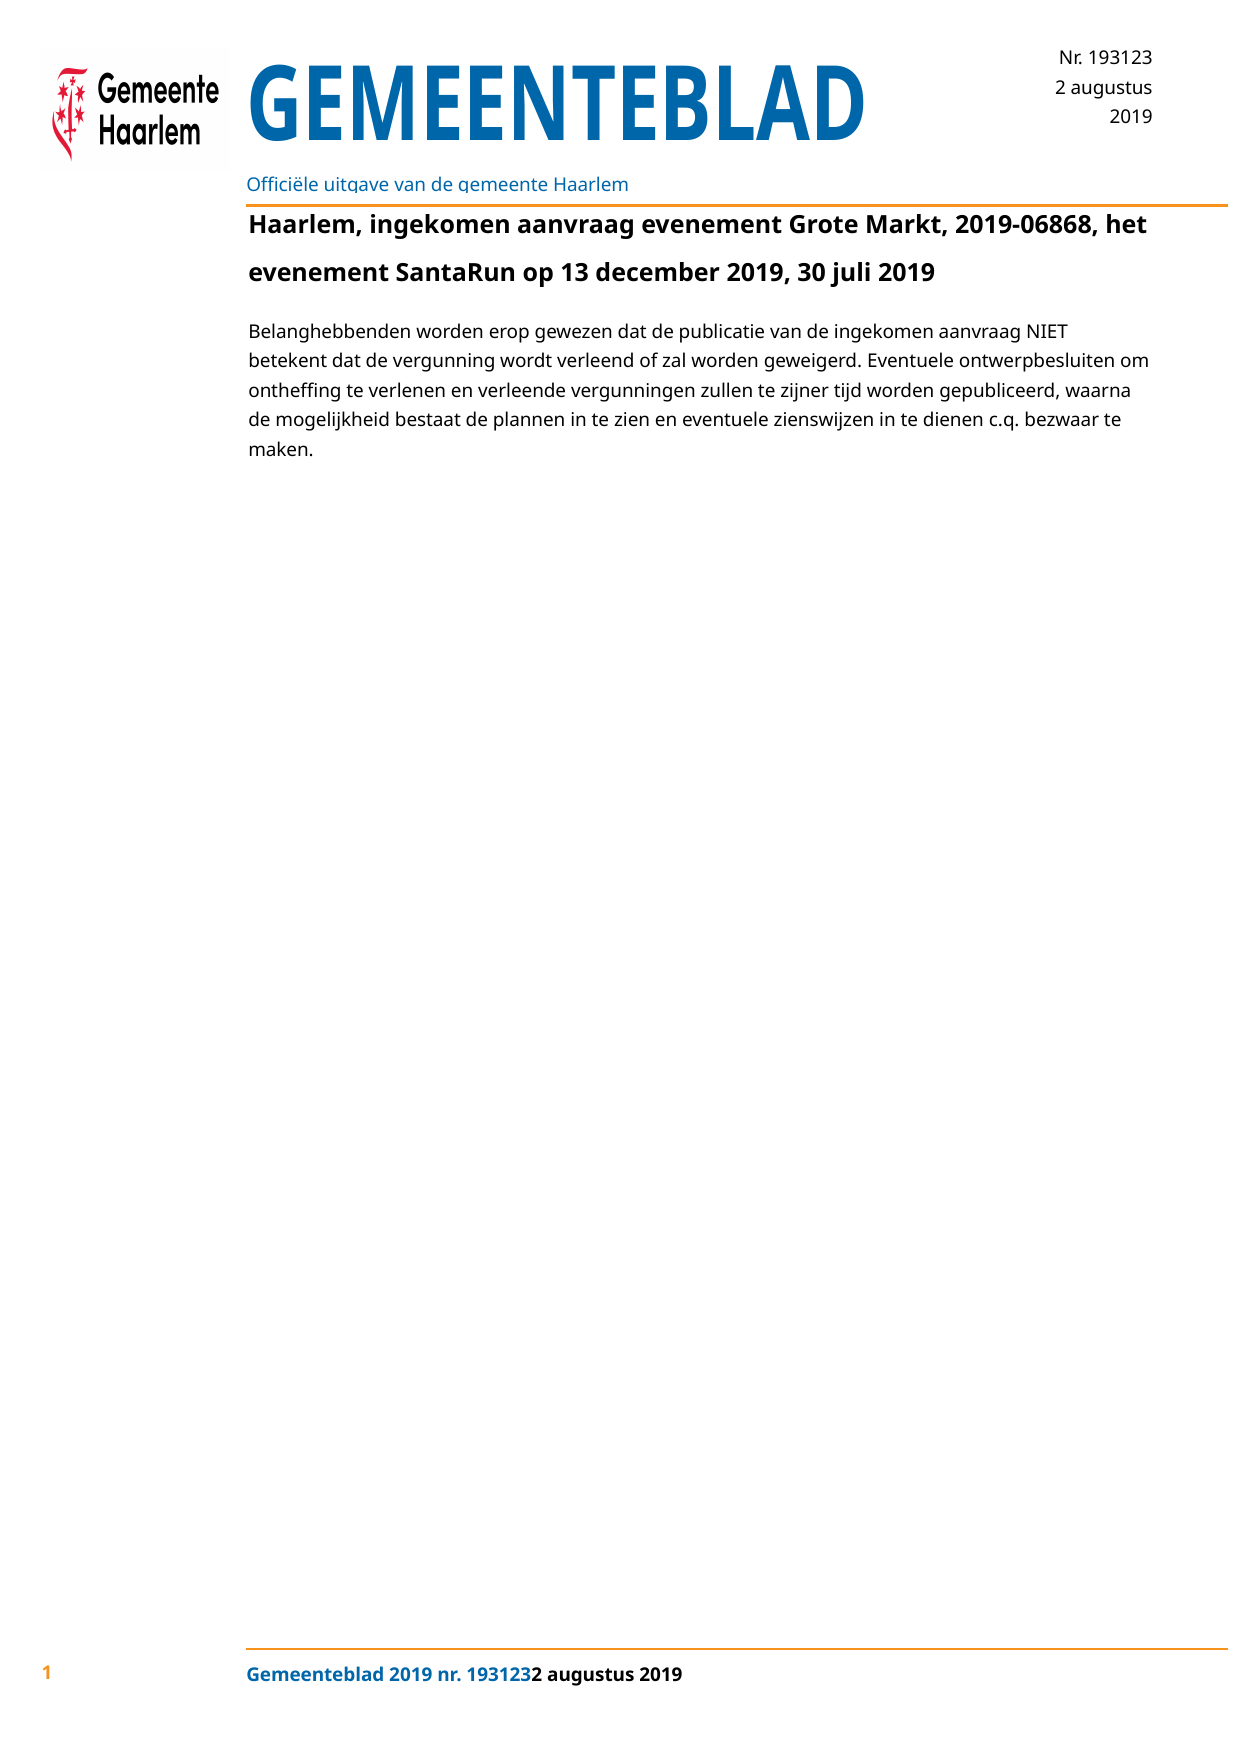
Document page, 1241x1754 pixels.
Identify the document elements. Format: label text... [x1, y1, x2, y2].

text Belanghebbenden worden erop gewezen dat de publicatie van de ingekomen aanvraag NIET betekent dat de vergunning wordt verleend of zal worden geweigerd. Eventuele ontwerpbesluiten om ontheffing te verlenen en verleende vergunningen zullen te zijner tijd worden gepubliceerd, waarna de mogelijkheid bestaat de plannen in te zien en eventuele zienswijzen in te dienen c.q. bezwaar te maken. [248, 318, 1152, 462]
picture [41, 47, 231, 172]
text Haarlem, ingekomen aanvraag evenement Grote Markt, 2019-06868, het evenement SantaRun op 13 december 2019, 30 juli 2019 [248, 207, 1152, 288]
